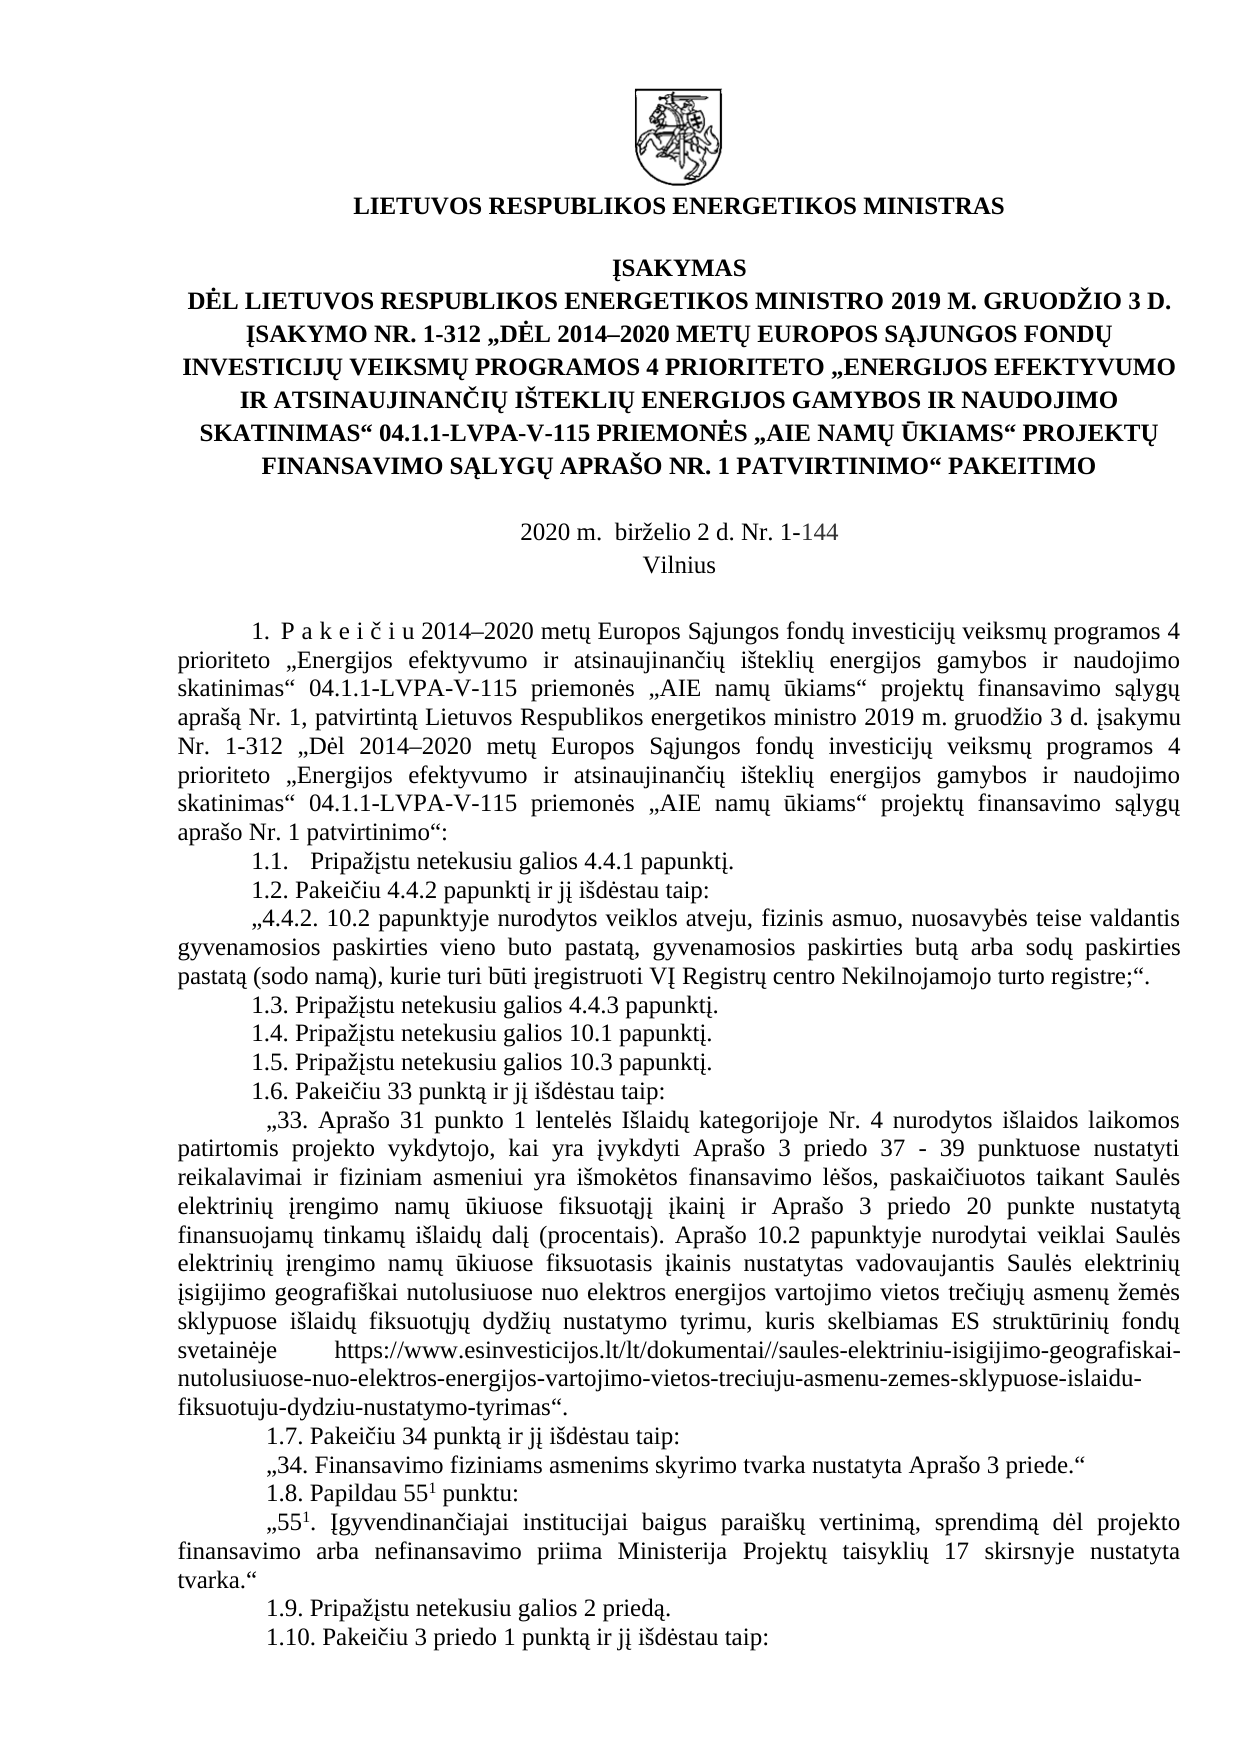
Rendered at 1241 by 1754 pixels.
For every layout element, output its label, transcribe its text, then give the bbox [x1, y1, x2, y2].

text 1.6. Pakeičiu 33 punktą ir jį išdėstau taip: [177, 1076, 1181, 1105]
text 1.9. Pripažįstu netekusiu galios 2 priedą. [177, 1593, 1181, 1622]
text Vilnius [177, 550, 1181, 579]
text 1.5. Pripažįstu netekusiu galios 10.3 papunktį. [177, 1047, 1181, 1076]
text 1.10. Pakeičiu 3 priedo 1 punktą ir jį išdėstau taip: [177, 1622, 1181, 1651]
text „34. Finansavimo fiziniams asmenims skyrimo tvarka nustatyta Aprašo 3 priede.“ [177, 1450, 1181, 1478]
text ĮSAKYMAS [177, 253, 1181, 281]
text „551. Įgyvendinančiajai institucijai baigus paraiškų vertinimą, sprendimą dėl projekto finansavimo arba nefinansavimo priima Ministerija Projektų taisyklių 17 skirsnyje nustatyta tvarka.“ [177, 1507, 1181, 1593]
text LIETUVOS RESPUBLIKOS energetikos MINISTRAS [177, 191, 1181, 220]
text „33. Aprašo 31 punkto 1 lentelės Išlaidų kategorijoje Nr. 4 nurodytos išlaidos laikomos patirtomis projekto vykdytojo, kai yra įvykdyti Aprašo 3 priedo 37 - 39 punktuose nustatyti reikalavimai ir fiziniam asmeniui yra išmokėtos finansavimo lėšos, paskaičiuotos taikant Saulės elektrinių įrengimo namų ūkiuose fiksuotąjį įkainį ir Aprašo 3 priedo 20 punkte nustatytą finansuojamų tinkamų išlaidų dalį (procentais). Aprašo 10.2 papunktyje nurodytai veiklai Saulės elektrinių įrengimo namų ūkiuose fiksuotasis įkainis nustatytas vadovaujantis Saulės elektrinių įsigijimo geografiškai nutolusiuose nuo elektros energijos vartojimo vietos trečiųjų asmenų žemės sklypuose išlaidų fiksuotųjų dydžių nustatymo tyrimu, kuris skelbiamas ES struktūrinių fondų svetainėje https://www.esinvesticijos.lt/lt/dokumentai//saules-elektriniu-isigijimo-geografiskai-nutolusiuose-nuo-elektros-energijos-vartojimo-vietos-treciuju-asmenu-zemes-sklypuose-islaidu-fiksuotuju-dydziu-nustatymo-tyrimas“. [177, 1105, 1181, 1421]
text 1. P a k e i č i u 2014–2020 metų Europos Sąjungos fondų investicijų veiksmų programos 4 prioriteto „Energijos efektyvumo ir atsinaujinančių išteklių energijos gamybos ir naudojimo skatinimas“ 04.1.1-LVPA-V-115 priemonės „AIE namų ūkiams“ projektų finansavimo sąlygų aprašą Nr. 1, patvirtintą Lietuvos Respublikos energetikos ministro 2019 m. gruodžio 3 d. įsakymu Nr. 1-312 „Dėl 2014–2020 metų Europos Sąjungos fondų investicijų veiksmų programos 4 prioriteto „Energijos efektyvumo ir atsinaujinančių išteklių energijos gamybos ir naudojimo skatinimas“ 04.1.1-LVPA-V-115 priemonės „AIE namų ūkiams“ projektų finansavimo sąlygų aprašo Nr. 1 patvirtinimo“: [177, 616, 1181, 846]
text 1.8. Papildau 551 punktu: [177, 1478, 1181, 1507]
text 1.2. Pakeičiu 4.4.2 papunktį ir jį išdėstau taip: [177, 875, 1181, 903]
text DĖL LIETUVOS RESPUBLIKOS ENERGETIKOS MINISTRO 2019 M. GRUODŽIO 3 D. ĮSAKYMO NR. 1-312 „DĖL 2014–2020 METŲ EUROPOS SĄJUNGOS FONDŲ INVESTICIJŲ VEIKSMŲ PROGRAMOS 4 PRIORITETO „ENERGIJOS EFEKTYVUMO IR ATSINAUJINANČIŲ IŠTEKLIŲ ENERGIJOS GAMYBOS IR NAUDOJIMO SKATINIMAS“ 04.1.1-LVPA-V-115 PRIEMONĖS „AIE NAMŲ ŪKIAMS“ PROJEKTŲ FINANSAVIMO SĄLYGŲ APRAŠO NR. 1 PATVIRTINIMO“ PAKEITIMO [177, 286, 1181, 479]
text 1.1. Pripažįstu netekusiu galios 4.4.1 papunktį. [251, 846, 1181, 875]
text 1.3. Pripažįstu netekusiu galios 4.4.3 papunktį. [177, 990, 1181, 1018]
text „4.4.2. 10.2 papunktyje nurodytos veiklos atveju, fizinis asmuo, nuosavybės teise valdantis gyvenamosios paskirties vieno buto pastatą, gyvenamosios paskirties butą arba sodų paskirties pastatą (sodo namą), kurie turi būti įregistruoti VĮ Registrų centro Nekilnojamojo turto registre;“. [177, 903, 1181, 990]
text 1.7. Pakeičiu 34 punktą ir jį išdėstau taip: [177, 1421, 1181, 1450]
text 1.4. Pripažįstu netekusiu galios 10.1 papunktį. [177, 1018, 1181, 1047]
text 2020 m. birželio 2 d. Nr. 1-144 [177, 517, 1181, 546]
